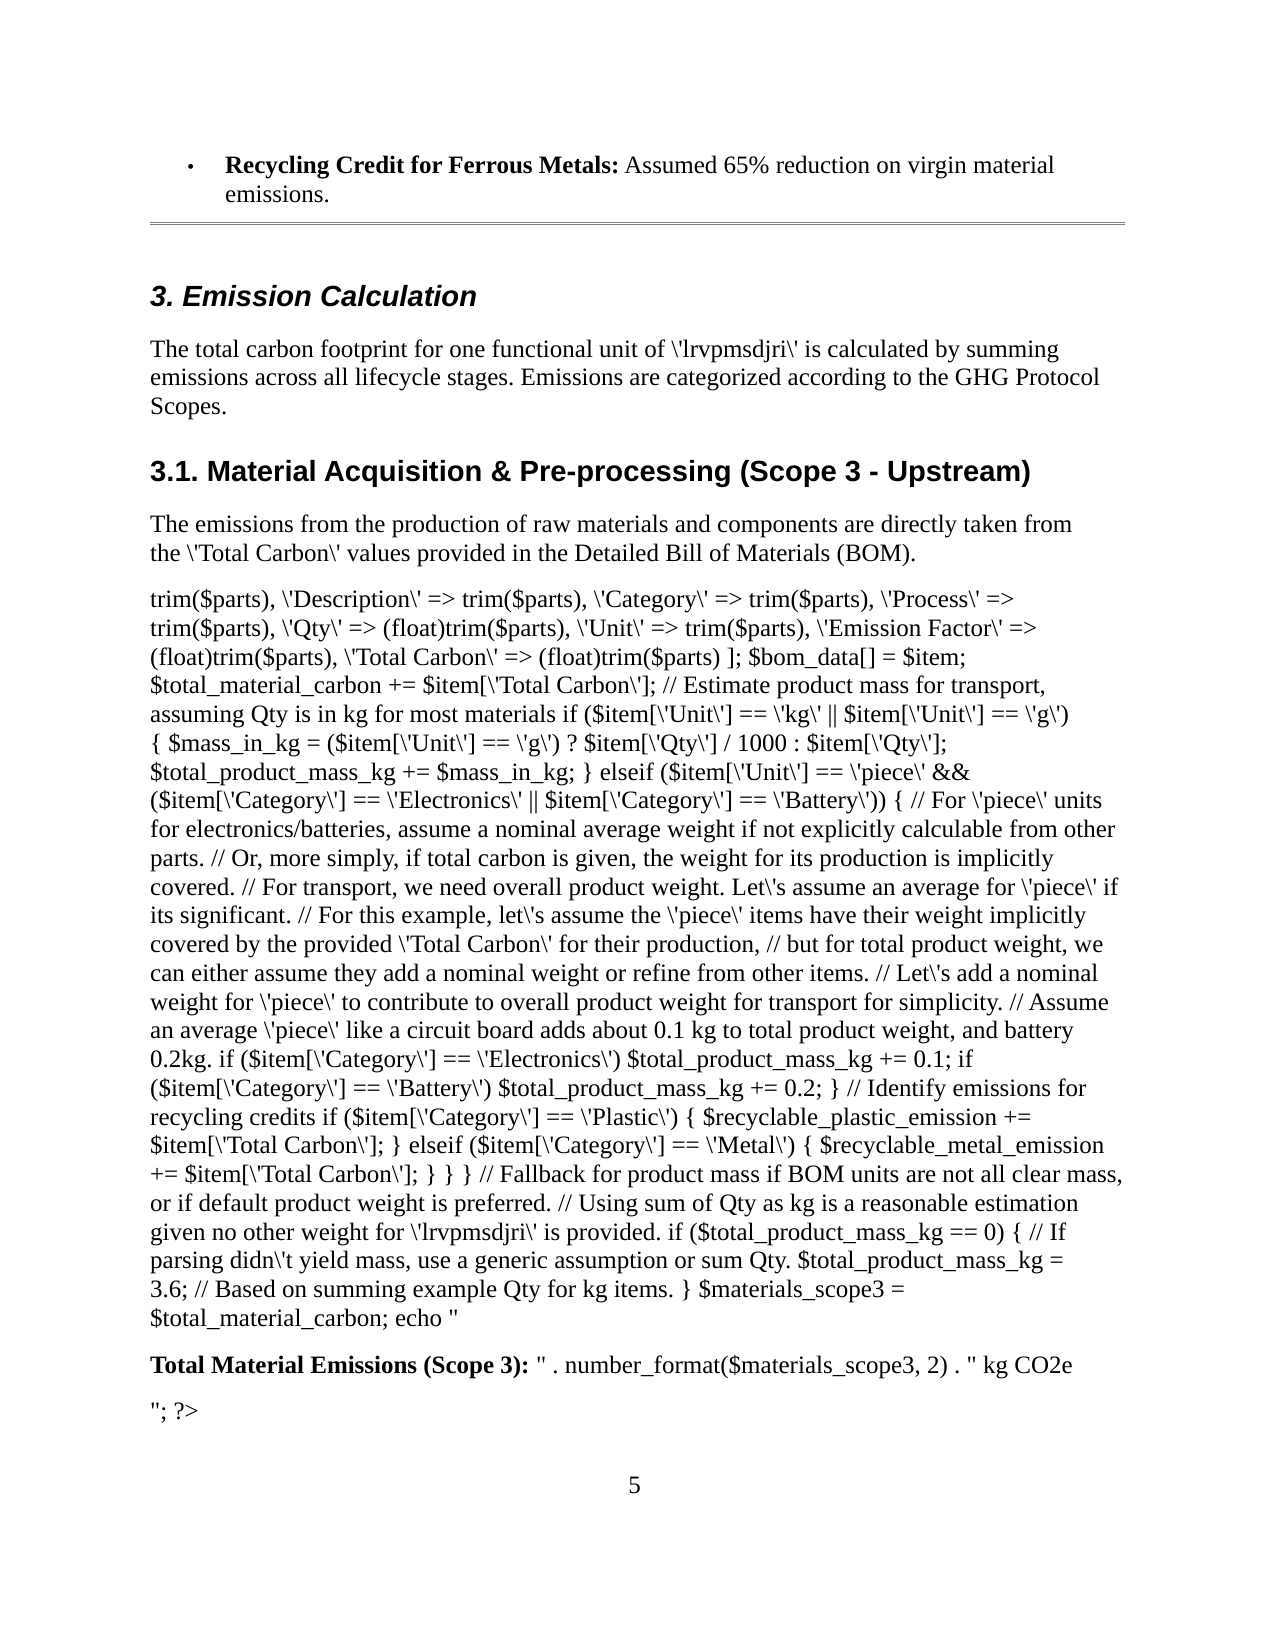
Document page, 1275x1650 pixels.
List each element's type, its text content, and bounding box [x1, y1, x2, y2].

subtitle 3.1. Material Acquisition & Pre-processing (Scope 3 - Upstream) [150, 454, 1125, 487]
text Total Material Emissions (Scope 3): " . number_format($materials_scope3, 2) . " kg CO2e [150, 1350, 1125, 1378]
text The emissions from the production of raw materials and components are directly taken from the \'Total Carbon\' values provided in the Detailed Bill of Materials (BOM). [150, 509, 1125, 566]
list Recycling Credit for Ferrous Metals: Assumed 65% reduction on virgin material emissions. [187, 150, 1125, 207]
text "; ?> [150, 1396, 1125, 1425]
subtitle 3. Emission Calculation [150, 279, 1125, 312]
text trim($parts), \'Description\' => trim($parts), \'Category\' => trim($parts), \'Process\' => trim($parts), \'Qty\' => (float)trim($parts), \'Unit\' => trim($parts), \'Emission Factor\' => (float)trim($parts), \'Total Carbon\' => (float)trim($parts) ]; $bom_data[] = $item; $total_material_carbon += $item[\'Total Carbon\']; // Estimate product mass for transport, assuming Qty is in kg for most materials if ($item[\'Unit\'] == \'kg\' || $item[\'Unit\'] == \'g\') { $mass_in_kg = ($item[\'Unit\'] == \'g\') ? $item[\'Qty\'] / 1000 : $item[\'Qty\']; $total_product_mass_kg += $mass_in_kg; } elseif ($item[\'Unit\'] == \'piece\' && ($item[\'Category\'] == \'Electronics\' || $item[\'Category\'] == \'Battery\')) { // For \'piece\' units for electronics/batteries, assume a nominal average weight if not explicitly calculable from other parts. // Or, more simply, if total carbon is given, the weight for its production is implicitly covered. // For transport, we need overall product weight. Let\'s assume an average for \'piece\' if its significant. // For this example, let\'s assume the \'piece\' items have their weight implicitly covered by the provided \'Total Carbon\' for their production, // but for total product weight, we can either assume they add a nominal weight or refine from other items. // Let\'s add a nominal weight for \'piece\' to contribute to overall product weight for transport for simplicity. // Assume an average \'piece\' like a circuit board adds about 0.1 kg to total product weight, and battery 0.2kg. if ($item[\'Category\'] == \'Electronics\') $total_product_mass_kg += 0.1; if ($item[\'Category\'] == \'Battery\') $total_product_mass_kg += 0.2; } // Identify emissions for recycling credits if ($item[\'Category\'] == \'Plastic\') { $recyclable_plastic_emission += $item[\'Total Carbon\']; } elseif ($item[\'Category\'] == \'Metal\') { $recyclable_metal_emission += $item[\'Total Carbon\']; } } } // Fallback for product mass if BOM units are not all clear mass, or if default product weight is preferred. // Using sum of Qty as kg is a reasonable estimation given no other weight for \'lrvpmsdjri\' is provided. if ($total_product_mass_kg == 0) { // If parsing didn\'t yield mass, use a generic assumption or sum Qty. $total_product_mass_kg = 3.6; // Based on summing example Qty for kg items. } $materials_scope3 = $total_material_carbon; echo " [150, 584, 1125, 1332]
text The total carbon footprint for one functional unit of \'lrvpmsdjri\' is calculated by summing emissions across all lifecycle stages. Emissions are categorized according to the GHG Protocol Scopes. [150, 334, 1125, 420]
